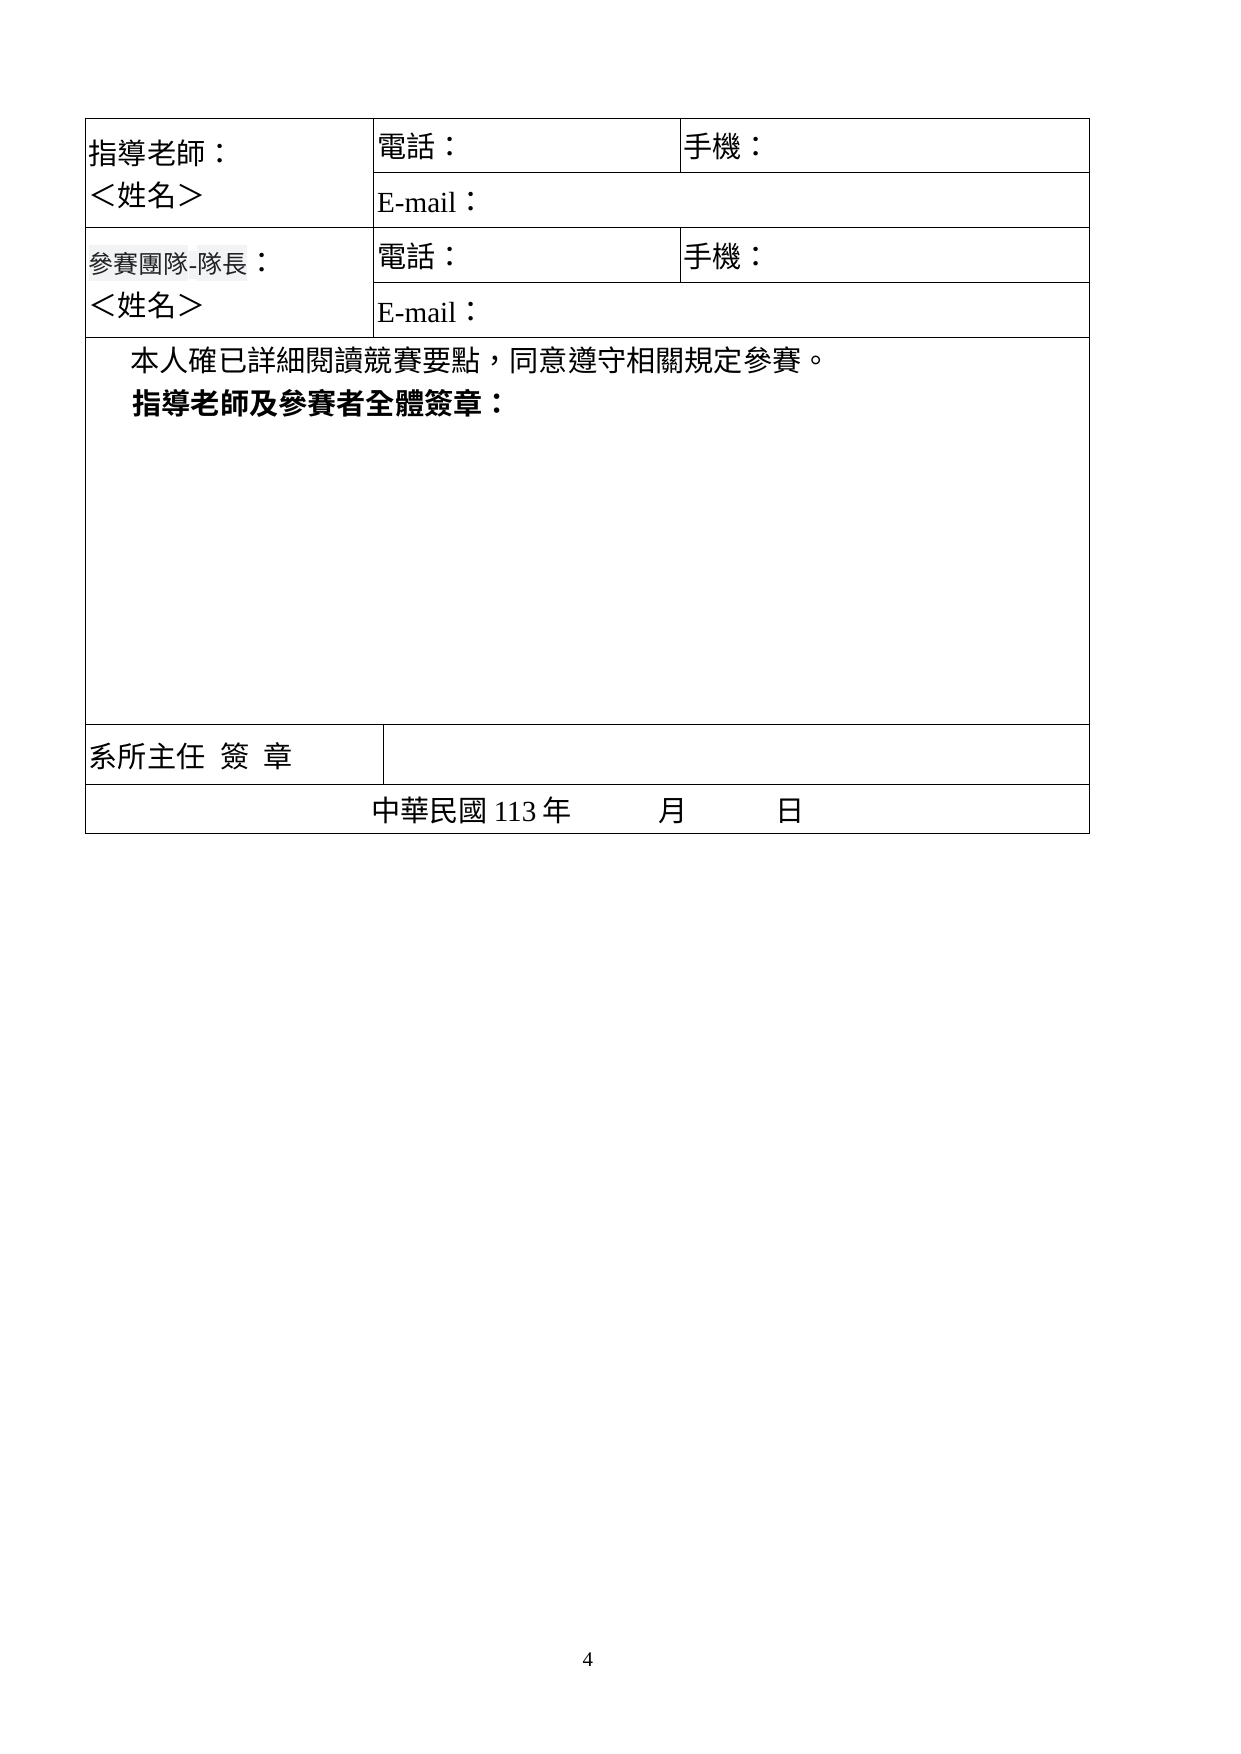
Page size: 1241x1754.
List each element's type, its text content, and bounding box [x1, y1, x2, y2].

table_cell 電話： [374, 228, 680, 282]
table_cell 本人確已詳細閱讀競賽要點，同意遵守相關規定參賽。 指導老師及參賽者全體簽章： [86, 338, 1089, 724]
table_cell E-mail： [374, 173, 1089, 227]
table_cell 電話： [374, 119, 680, 172]
table_cell 指導老師： ＜姓名＞ [86, 119, 373, 227]
table_cell 參賽團隊-隊長： ＜姓名＞ [86, 228, 373, 337]
table_cell 手機： [681, 119, 1089, 172]
table_cell E-mail： [374, 283, 1089, 337]
table_cell 中華民國113年 月 日 [86, 785, 1089, 832]
table_cell 手機： [681, 228, 1089, 282]
table_cell [384, 725, 1089, 783]
table_cell 系所主任 簽 章 [86, 725, 383, 783]
